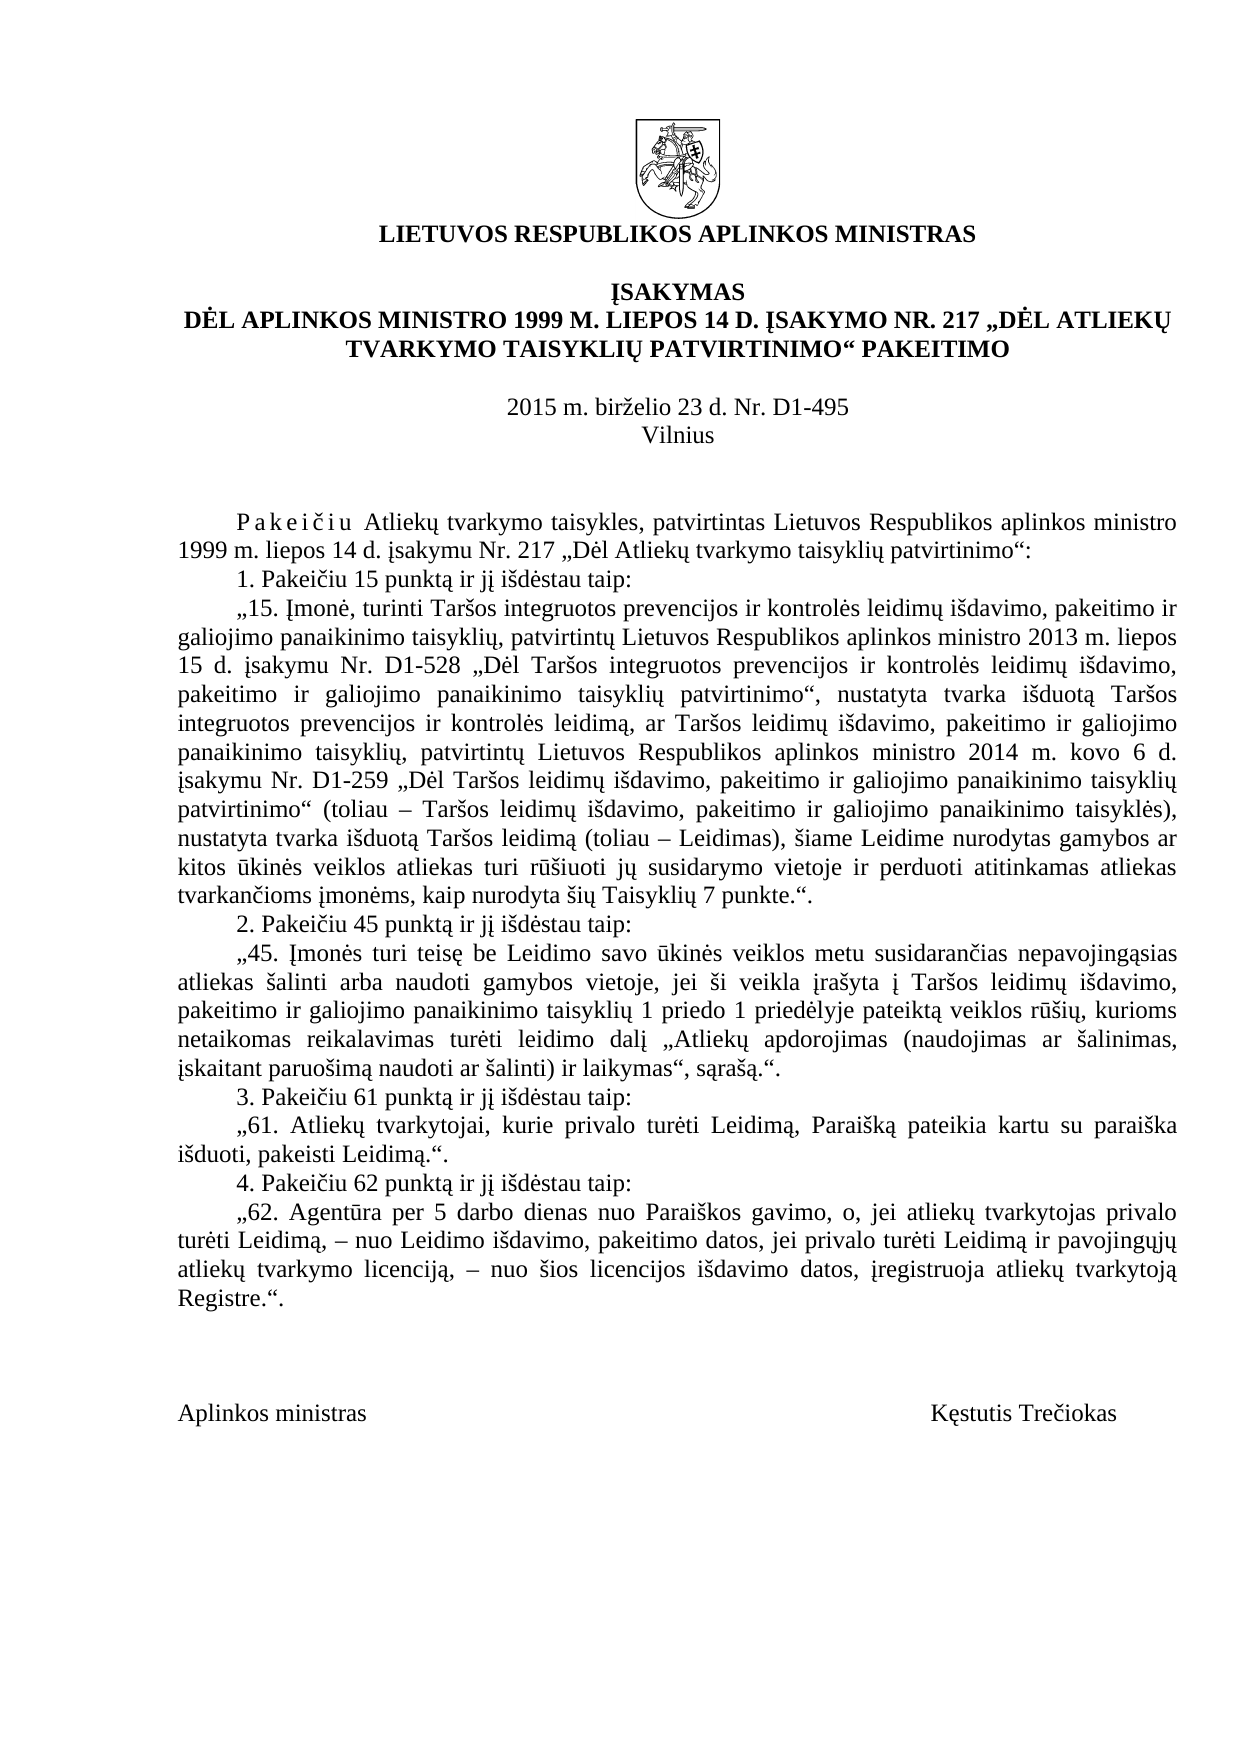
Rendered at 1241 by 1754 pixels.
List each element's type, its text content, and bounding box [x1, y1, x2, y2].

text „62. Agentūra per 5 darbo dienas nuo Paraiškos gavimo, o, jei atliekų tvarkytojas privalo turėti Leidimą, – nuo Leidimo išdavimo, pakeitimo datos, jei privalo turėti Leidimą ir pavojingųjų atliekų tvarkymo licenciją, – nuo šios licencijos išdavimo datos, įregistruoja atliekų tvarkytoją Registre.“. [177, 1197, 1178, 1312]
text „61. Atliekų tvarkytojai, kurie privalo turėti Leidimą, Paraišką pateikia kartu su paraiška išduoti, pakeisti Leidimą.“. [177, 1111, 1178, 1168]
text Pakeičiu Atliekų tvarkymo taisykles, patvirtintas Lietuvos Respublikos aplinkos ministro 1999 m. liepos 14 d. įsakymu Nr. 217 „Dėl Atliekų tvarkymo taisyklių patvirtinimo“: [177, 507, 1178, 564]
text LIETUVOS RESPUBLIKOS APLINKOS MINISTRAS [177, 219, 1178, 248]
text 3. Pakeičiu 61 punktą ir jį išdėstau taip: [177, 1082, 1178, 1111]
text „45. Įmonės turi teisę be Leidimo savo ūkinės veiklos metu susidarančias nepavojingąsias atliekas šalinti arba naudoti gamybos vietoje, jei ši veikla įrašyta į Taršos leidimų išdavimo, pakeitimo ir galiojimo panaikinimo taisyklių 1 priedo 1 priedėlyje pateiktą veiklos rūšių, kurioms netaikomas reikalavimas turėti leidimo dalį „Atliekų apdorojimas (naudojimas ar šalinimas, įskaitant paruošimą naudoti ar šalinti) ir laikymas“, sąrašą.“. [177, 938, 1178, 1082]
text 1. Pakeičiu 15 punktą ir jį išdėstau taip: [177, 564, 1178, 593]
text Aplinkos ministras Kęstutis Trečiokas [177, 1398, 1178, 1427]
text 2015 m. birželio 23 d. Nr. D1-495 [177, 392, 1178, 421]
text ĮSAKYMAS [177, 277, 1178, 306]
text 2. Pakeičiu 45 punktą ir jį išdėstau taip: [177, 909, 1178, 938]
text dėl aplinkos ministro 1999 m. liepos 14 d. įsakymo Nr. 217 „DĖL atliekų tvarkymo taisyklIŲ PATVIRTINIMO“ pakeitimo [177, 306, 1178, 363]
text „15. Įmonė, turinti Taršos integruotos prevencijos ir kontrolės leidimų išdavimo, pakeitimo ir galiojimo panaikinimo taisyklių, patvirtintų Lietuvos Respublikos aplinkos ministro 2013 m. liepos 15 d. įsakymu Nr. D1-528 „Dėl Taršos integruotos prevencijos ir kontrolės leidimų išdavimo, pakeitimo ir galiojimo panaikinimo taisyklių patvirtinimo“, nustatyta tvarka išduotą Taršos integruotos prevencijos ir kontrolės leidimą, ar Taršos leidimų išdavimo, pakeitimo ir galiojimo panaikinimo taisyklių, patvirtintų Lietuvos Respublikos aplinkos ministro 2014 m. kovo 6 d. įsakymu Nr. D1-259 „Dėl Taršos leidimų išdavimo, pakeitimo ir galiojimo panaikinimo taisyklių patvirtinimo“ (toliau – Taršos leidimų išdavimo, pakeitimo ir galiojimo panaikinimo taisyklės), nustatyta tvarka išduotą Taršos leidimą (toliau – Leidimas), šiame Leidime nurodytas gamybos ar kitos ūkinės veiklos atliekas turi rūšiuoti jų susidarymo vietoje ir perduoti atitinkamas atliekas tvarkančioms įmonėms, kaip nurodyta šių Taisyklių 7 punkte.“. [177, 593, 1178, 909]
text 4. Pakeičiu 62 punktą ir jį išdėstau taip: [177, 1168, 1178, 1197]
text Vilnius [177, 421, 1178, 449]
